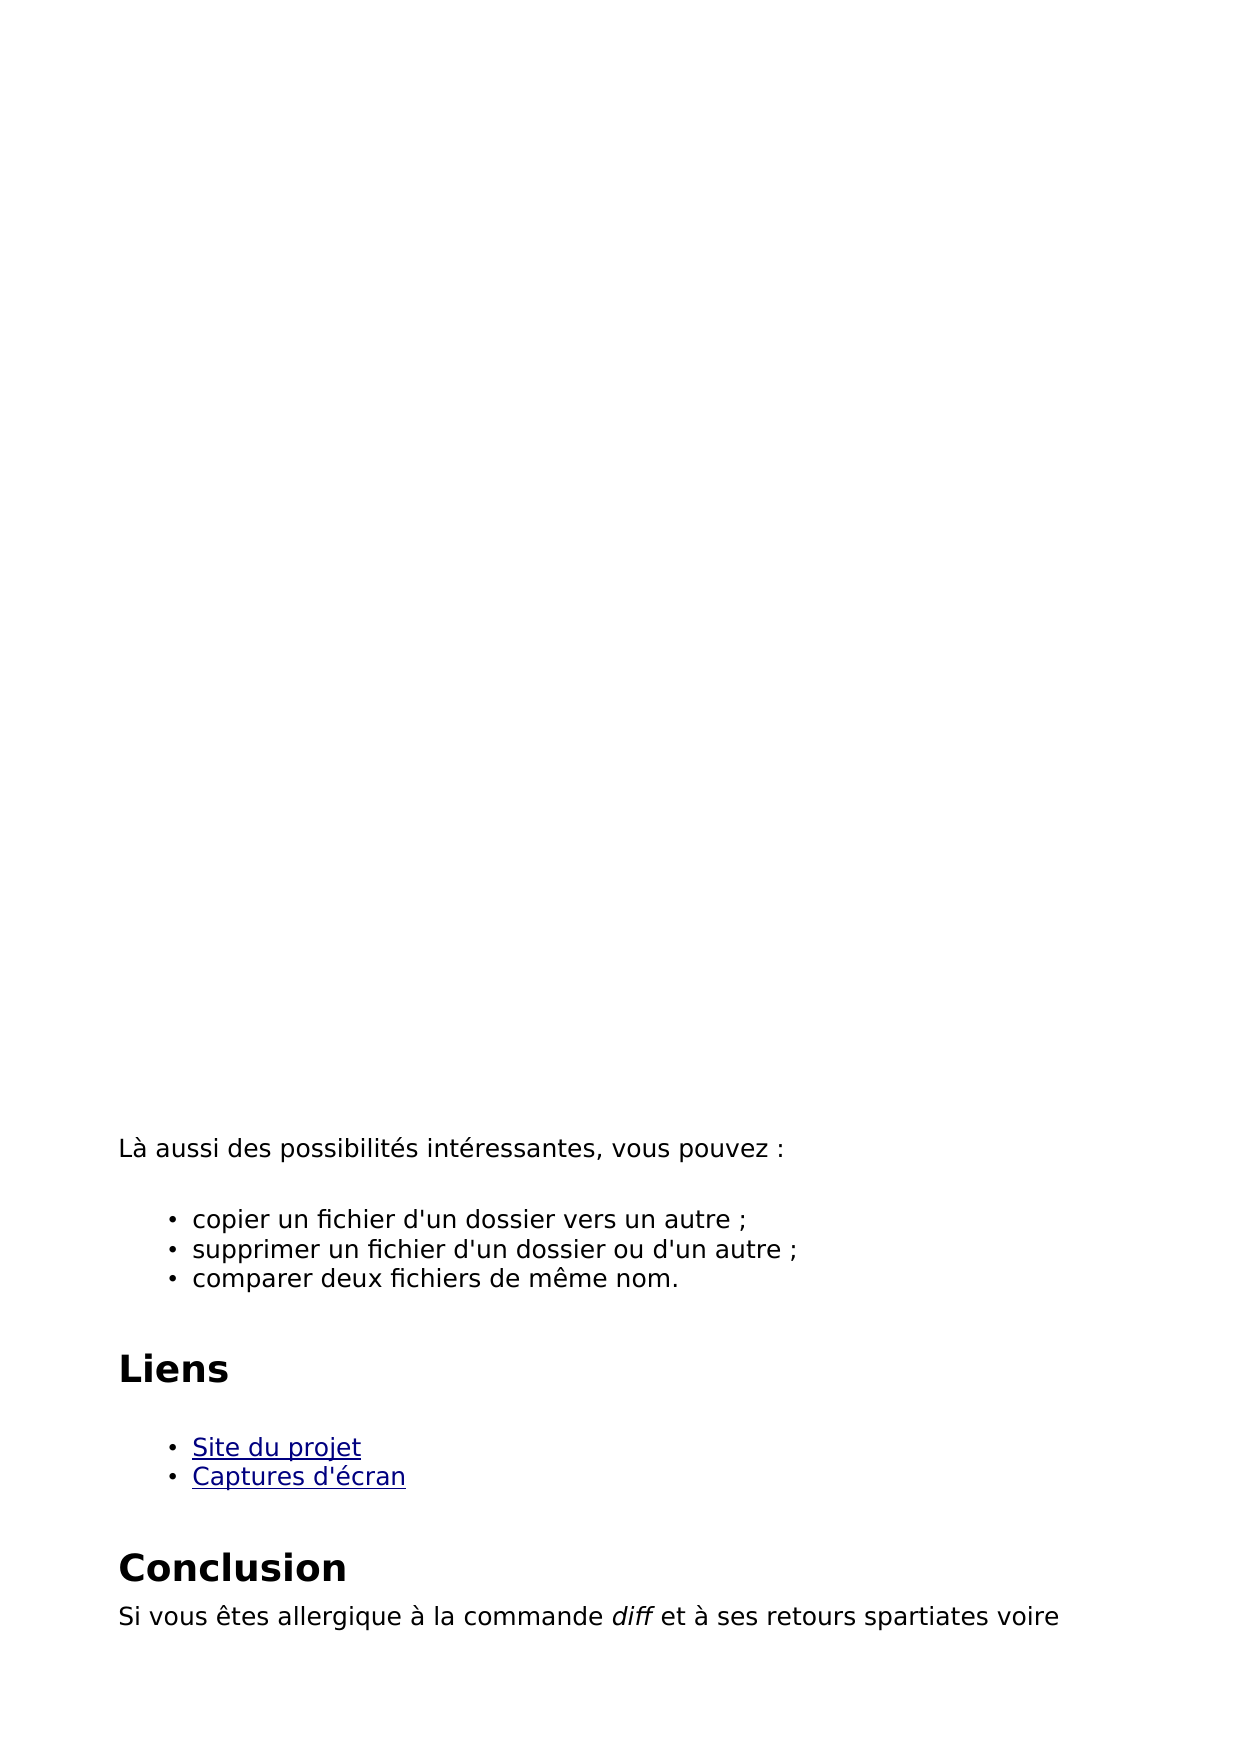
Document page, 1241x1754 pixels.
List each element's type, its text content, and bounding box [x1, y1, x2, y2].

text Si vous êtes allergique à la commande diff et à ses retours spartiates voire [118, 1602, 1122, 1631]
list comparer deux fichiers de même nom. [177, 1264, 1122, 1293]
list copier un fichier d'un dossier vers un autre ; [177, 1206, 1122, 1235]
subtitle Liens [118, 1348, 1122, 1391]
list Captures d'écran [177, 1462, 1122, 1492]
list Site du projet [177, 1433, 1122, 1462]
subtitle Conclusion [118, 1546, 1122, 1590]
list supprimer un fichier d'un dossier ou d'un autre ; [177, 1235, 1122, 1264]
text Là aussi des possibilités intéressantes, vous pouvez : [118, 1134, 1122, 1164]
